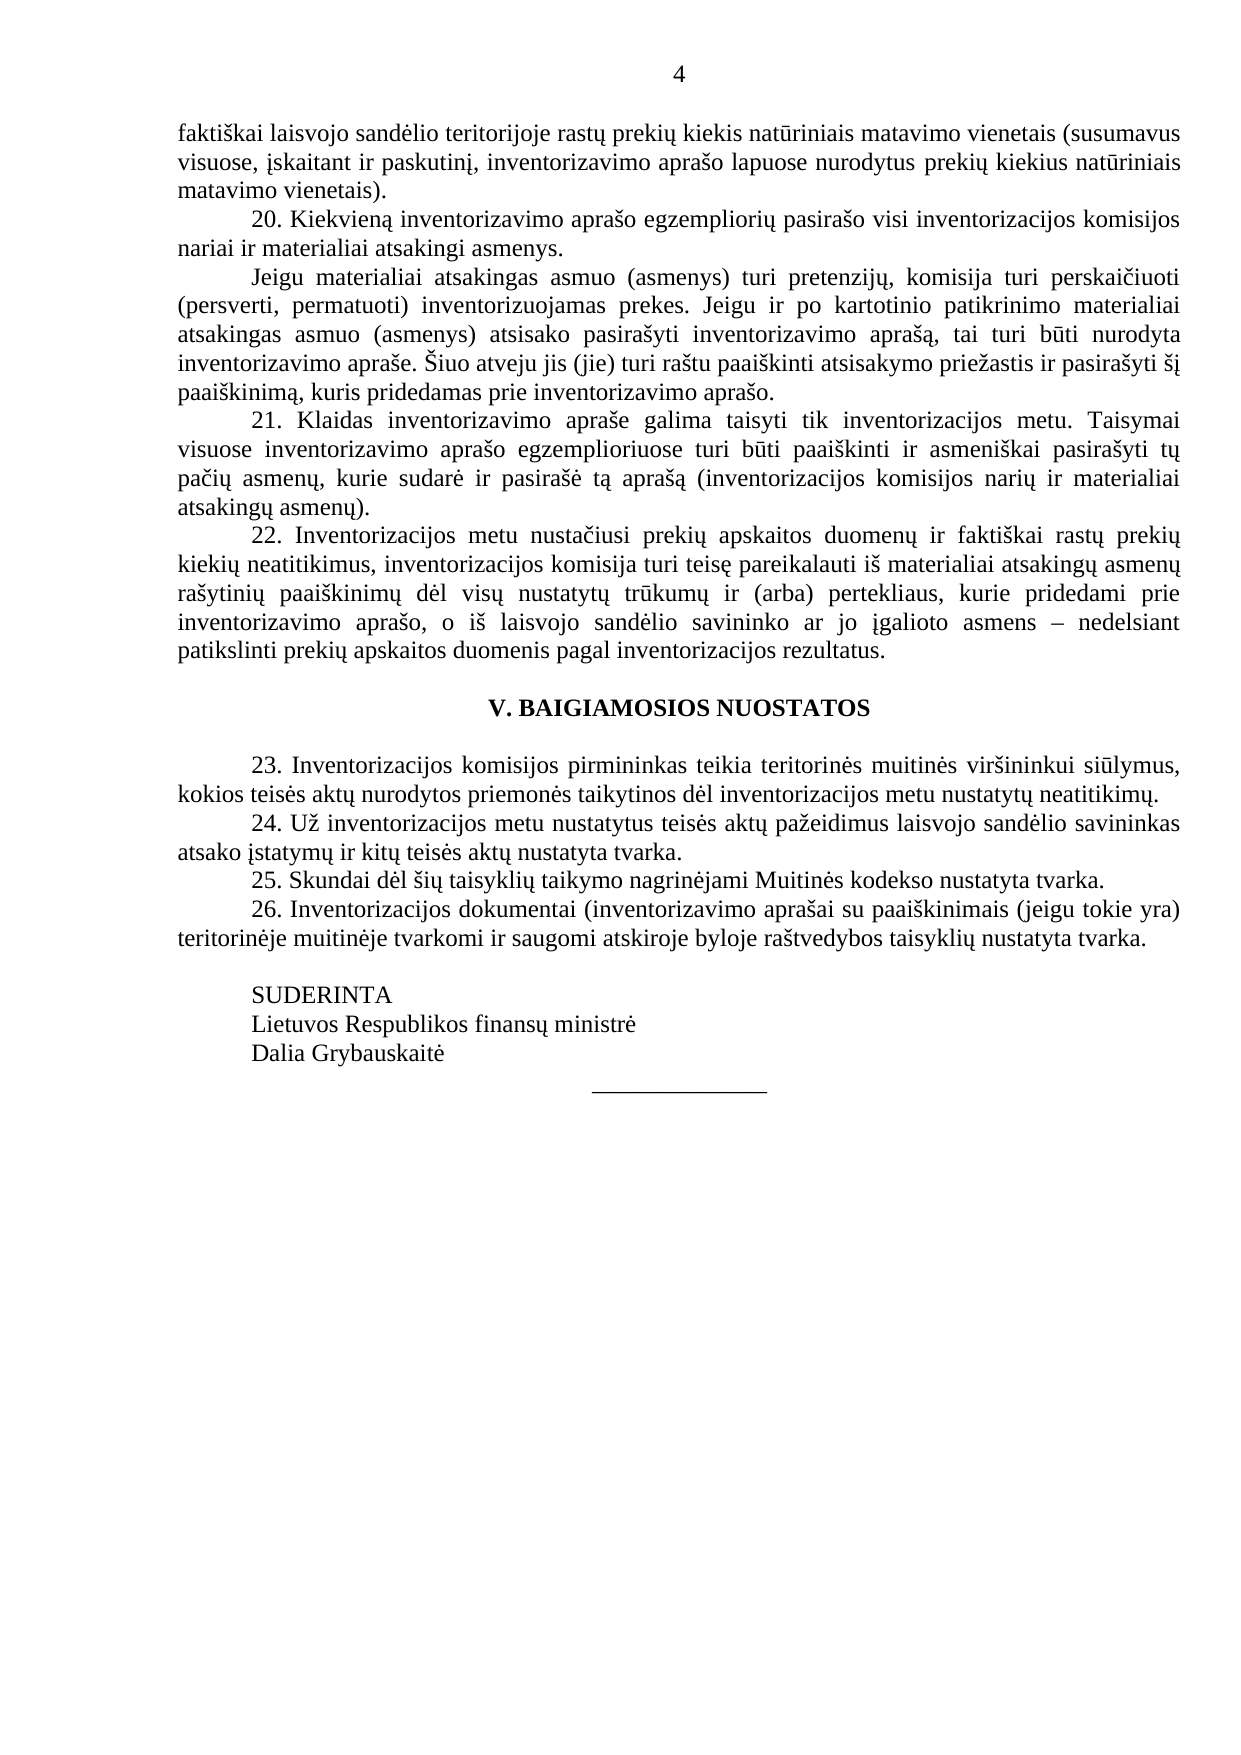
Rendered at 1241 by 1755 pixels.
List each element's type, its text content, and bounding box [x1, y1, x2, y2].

text 24. Už inventorizacijos metu nustatytus teisės aktų pažeidimus laisvojo sandėlio savininkas atsako įstatymų ir kitų teisės aktų nustatyta tvarka. [177, 808, 1181, 866]
text Dalia Grybauskaitė [177, 1038, 1181, 1067]
text V. BAIGIAMOSIOS NUOSTATOS [177, 693, 1181, 722]
text 22. Inventorizacijos metu nustačiusi prekių apskaitos duomenų ir faktiškai rastų prekių kiekių neatitikimus, inventorizacijos komisija turi teisę pareikalauti iš materialiai atsakingų asmenų rašytinių paaiškinimų dėl visų nustatytų trūkumų ir (arba) pertekliaus, kurie pridedami prie inventorizavimo aprašo, o iš laisvojo sandėlio savininko ar jo įgalioto asmens – nedelsiant patikslinti prekių apskaitos duomenis pagal inventorizacijos rezultatus. [177, 521, 1181, 664]
text SUDERINTA [177, 981, 1181, 1009]
text 21. Klaidas inventorizavimo apraše galima taisyti tik inventorizacijos metu. Taisymai visuose inventorizavimo aprašo egzemplioriuose turi būti paaiškinti ir asmeniškai pasirašyti tų pačių asmenų, kurie sudarė ir pasirašė tą aprašą (inventorizacijos komisijos narių ir materialiai atsakingų asmenų). [177, 406, 1181, 521]
text 23. Inventorizacijos komisijos pirmininkas teikia teritorinės muitinės viršininkui siūlymus, kokios teisės aktų nurodytos priemonės taikytinos dėl inventorizacijos metu nustatytų neatitikimų. [177, 751, 1181, 808]
text 20. Kiekvieną inventorizavimo aprašo egzempliorių pasirašo visi inventorizacijos komisijos nariai ir materialiai atsakingi asmenys. [177, 204, 1181, 262]
text faktiškai laisvojo sandėlio teritorijoje rastų prekių kiekis natūriniais matavimo vienetais (susumavus visuose, įskaitant ir paskutinį, inventorizavimo aprašo lapuose nurodytus prekių kiekius natūriniais matavimo vienetais). [177, 118, 1181, 204]
text Jeigu materialiai atsakingas asmuo (asmenys) turi pretenzijų, komisija turi perskaičiuoti (persverti, permatuoti) inventorizuojamas prekes. Jeigu ir po kartotinio patikrinimo materialiai atsakingas asmuo (asmenys) atsisako pasirašyti inventorizavimo aprašą, tai turi būti nurodyta inventorizavimo apraše. Šiuo atveju jis (jie) turi raštu paaiškinti atsisakymo priežastis ir pasirašyti šį paaiškinimą, kuris pridedamas prie inventorizavimo aprašo. [177, 262, 1181, 406]
text Lietuvos Respublikos finansų ministrė [177, 1009, 1181, 1038]
text 25. Skundai dėl šių taisyklių taikymo nagrinėjami Muitinės kodekso nustatyta tvarka. [177, 866, 1181, 894]
text ______________ [177, 1067, 1181, 1096]
text 26. Inventorizacijos dokumentai (inventorizavimo aprašai su paaiškinimais (jeigu tokie yra) teritorinėje muitinėje tvarkomi ir saugomi atskiroje byloje raštvedybos taisyklių nustatyta tvarka. [177, 894, 1181, 952]
